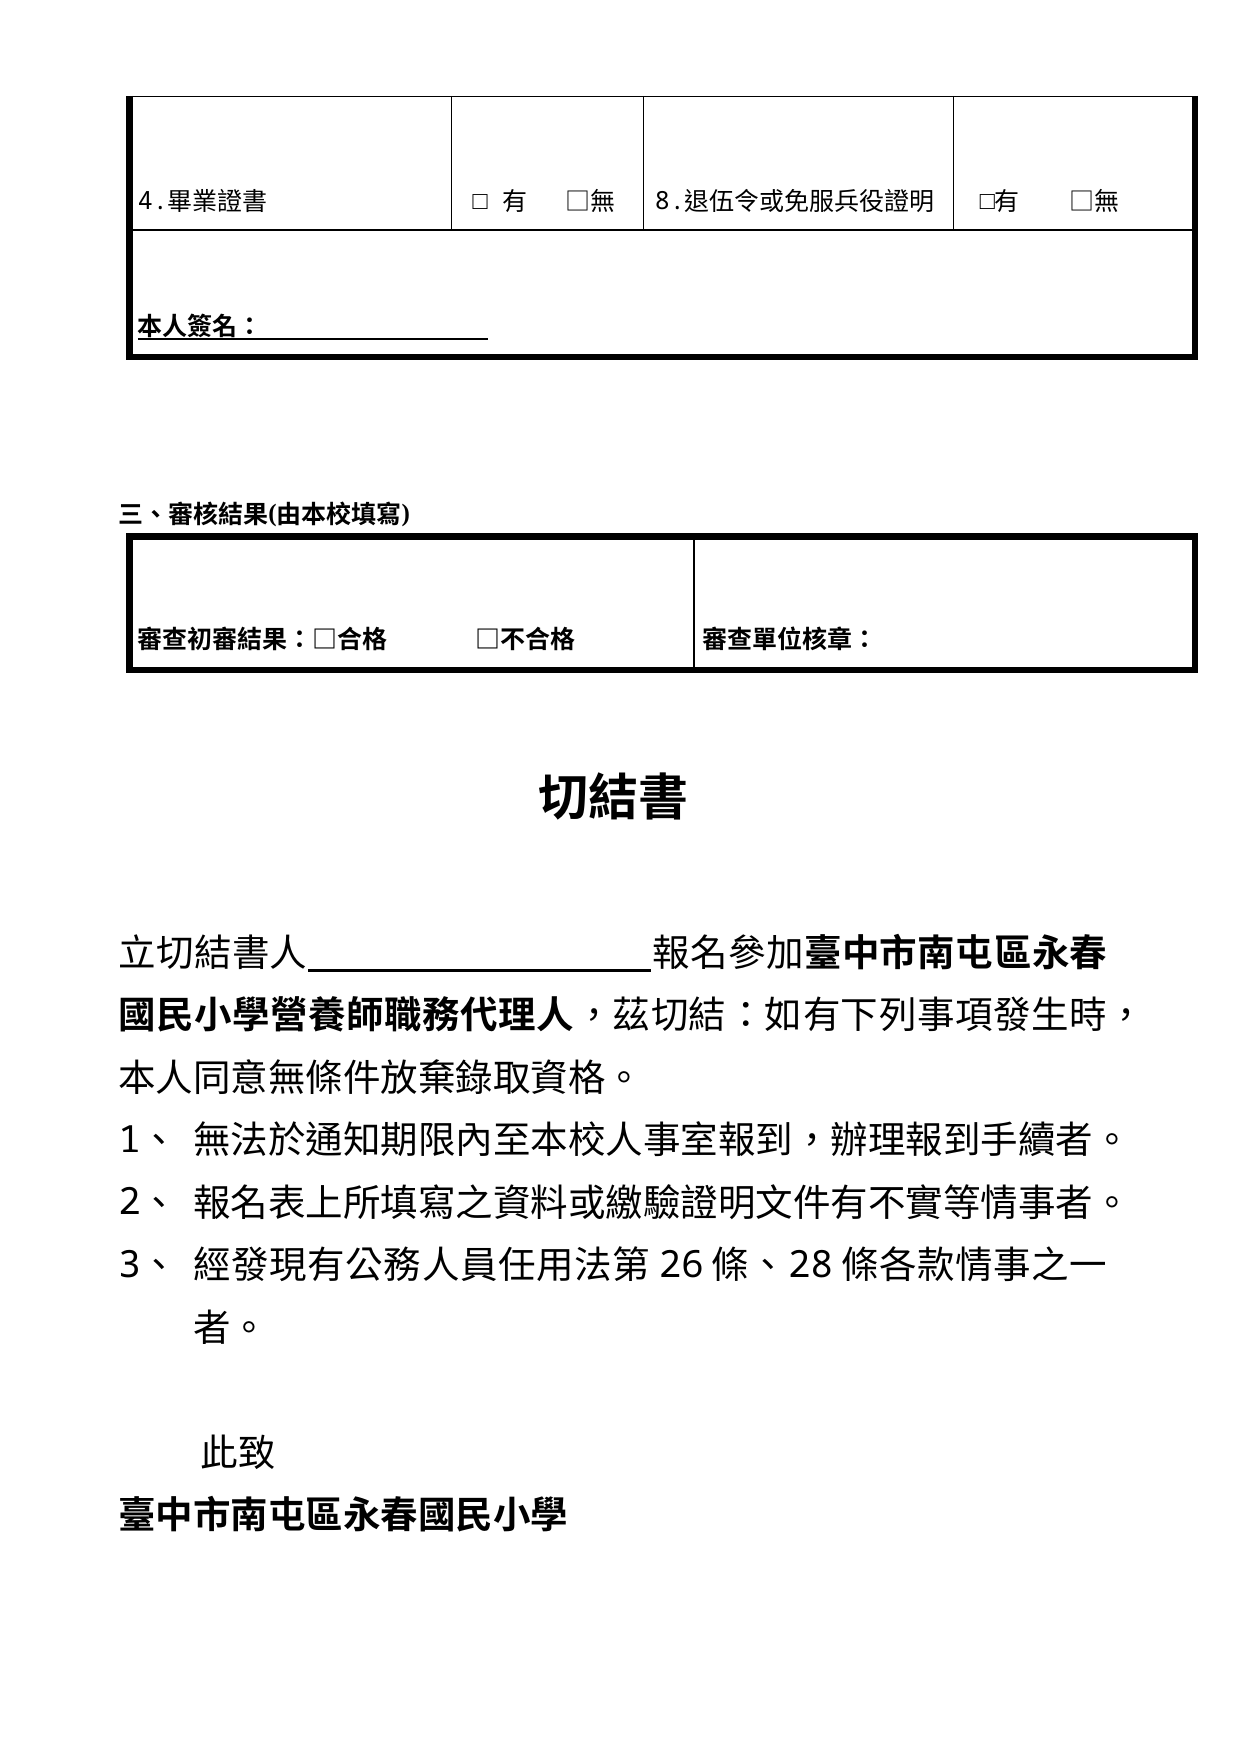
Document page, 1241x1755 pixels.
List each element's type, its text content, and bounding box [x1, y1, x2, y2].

text 立切結書人 報名參加臺中市南屯區永春國民小學營養師職務代理人，茲切結：如有下列事項發生時，本人同意無條件放棄錄取資格。 [118, 908, 1107, 1096]
list 無法於通知期限內至本校人事室報到，辦理報到手續者。 [118, 1096, 1107, 1158]
list 經發現有公務人員任用法第26條、28條各款情事之一者。 [118, 1221, 1107, 1346]
table_cell 8.退伍令或免服兵役證明 [644, 97, 953, 229]
table_header 審查單位核章： [695, 540, 1192, 667]
text 此致 [118, 1408, 1107, 1471]
table_cell □ 有 □無 [452, 97, 643, 229]
text 三、審核結果(由本校填寫) [118, 471, 1107, 533]
table_cell 本人簽名： [133, 231, 1192, 354]
table_cell □有 □無 [954, 97, 1192, 229]
table_cell 4.畢業證書 [133, 97, 451, 229]
text 臺中市南屯區永春國民小學 [118, 1471, 1107, 1533]
text 切結書 [118, 721, 1107, 846]
list 報名表上所填寫之資料或繳驗證明文件有不實等情事者。 [118, 1158, 1107, 1221]
table_header 審查初審結果：□合格 □不合格 [133, 540, 693, 667]
